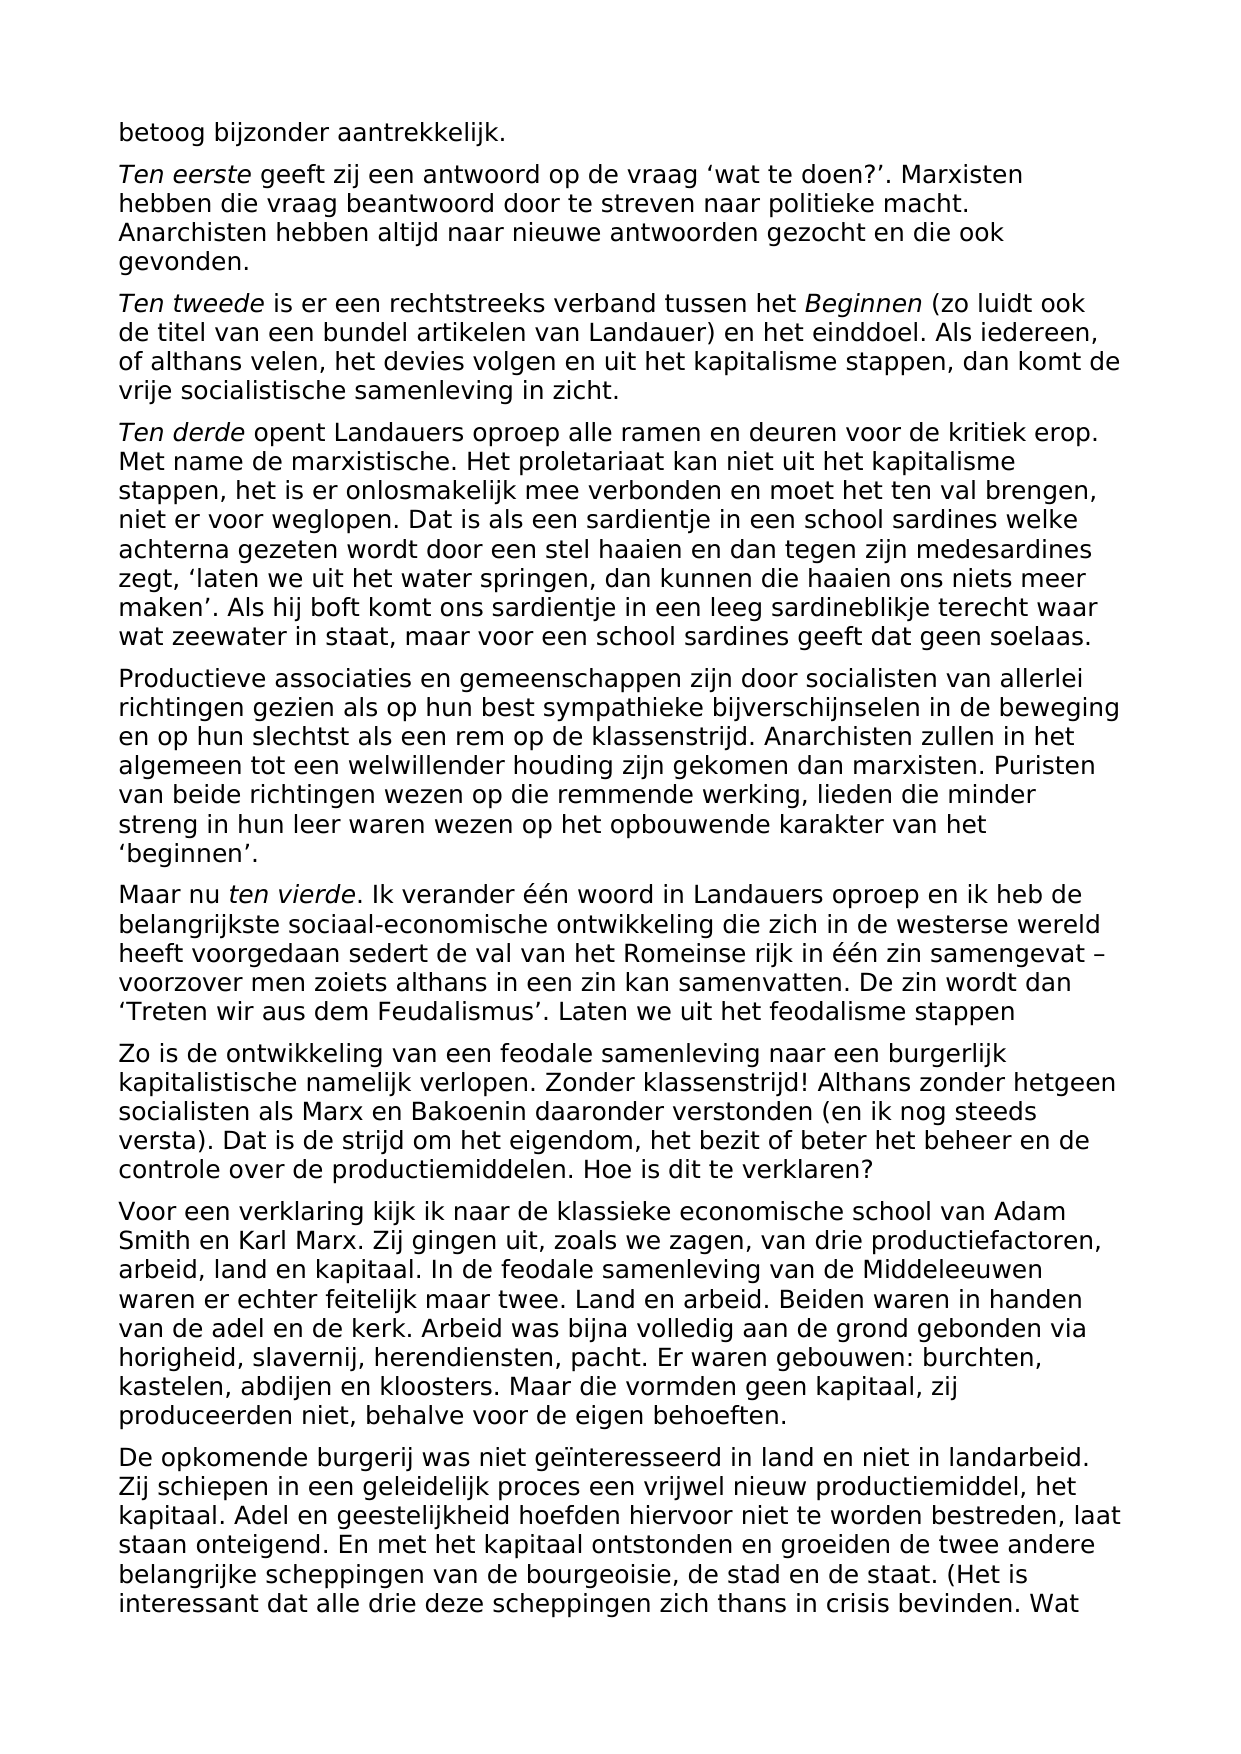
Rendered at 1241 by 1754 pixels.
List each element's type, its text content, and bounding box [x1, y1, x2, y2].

text Ten tweede is er een rechtstreeks verband tussen het Beginnen (zo luidt ook de titel van een bundel artikelen van Landauer) en het einddoel. Als iedereen, of althans velen, het devies volgen en uit het kapitalisme stappen, dan komt de vrije socialistische samenleving in zicht. [118, 289, 1122, 406]
text Ten derde opent Landauers oproep alle ramen en deuren voor de kritiek erop. Met name de marxistische. Het proletariaat kan niet uit het kapitalisme stappen, het is er onlosmakelijk mee verbonden en moet het ten val brengen, niet er voor weglopen. Dat is als een sardientje in een school sardines welke achterna gezeten wordt door een stel haaien en dan tegen zijn medesardines zegt, ‘laten we uit het water springen, dan kunnen die haaien ons niets meer maken’. Als hij boft komt ons sardientje in een leeg sardineblikje terecht waar wat zeewater in staat, maar voor een school sardines geeft dat geen soelaas. [118, 418, 1122, 651]
text Voor een verklaring kijk ik naar de klassieke economische school van Adam Smith en Karl Marx. Zij gingen uit, zoals we zagen, van drie productiefactoren, arbeid, land en kapitaal. In de feodale samenleving van de Middeleeuwen waren er echter feitelijk maar twee. Land en arbeid. Beiden waren in handen van de adel en de kerk. Arbeid was bijna volledig aan de grond gebonden via horigheid, slavernij, herendiensten, pacht. Er waren gebouwen: burchten, kastelen, abdijen en kloosters. Maar die vormden geen kapitaal, zij produceerden niet, behalve voor de eigen behoeften. [118, 1197, 1122, 1431]
text Maar nu ten vierde. Ik verander één woord in Landauers oproep en ik heb de belangrijkste sociaal-economische ontwikkeling die zich in de westerse wereld heeft voorgedaan sedert de val van het Romeinse rijk in één zin samengevat – voorzover men zoiets althans in een zin kan samenvatten. De zin wordt dan ‘Treten wir aus dem Feudalismus’. Laten we uit het feodalisme stappen [118, 881, 1122, 1026]
text Productieve associaties en gemeenschappen zijn door socialisten van allerlei richtingen gezien als op hun best sympathieke bijverschijnselen in de beweging en op hun slechtst als een rem op de klassenstrijd. Anarchisten zullen in het algemeen tot een welwillender houding zijn gekomen dan marxisten. Puristen van beide richtingen wezen op die remmende werking, lieden die minder streng in hun leer waren wezen op het opbouwende karakter van het ‘beginnen’. [118, 664, 1122, 868]
text De opkomende burgerij was niet geïnteresseerd in land en niet in landarbeid. Zij schiepen in een geleidelijk proces een vrijwel nieuw productiemiddel, het kapitaal. Adel en geestelijkheid hoefden hiervoor niet te worden bestreden, laat staan onteigend. En met het kapitaal ontstonden en groeiden de twee andere belangrijke scheppingen van de bourgeoisie, de stad en de staat. (Het is interessant dat alle drie deze scheppingen zich thans in crisis bevinden. Wat [118, 1443, 1122, 1618]
text Ten eerste geeft zij een antwoord op de vraag ‘wat te doen?’. Marxisten hebben die vraag beantwoord door te streven naar politieke macht. Anarchisten hebben altijd naar nieuwe antwoorden gezocht en die ook gevonden. [118, 160, 1122, 276]
text Zo is de ontwikkeling van een feodale samenleving naar een burgerlijk kapitalistische namelijk verlopen. Zonder klassenstrijd! Althans zonder hetgeen socialisten als Marx en Bakoenin daaronder verstonden (en ik nog steeds versta). Dat is de strijd om het eigendom, het bezit of beter het beheer en de controle over de productiemiddelen. Hoe is dit te verklaren? [118, 1039, 1122, 1185]
text betoog bijzonder aantrekkelijk. [118, 118, 1122, 147]
